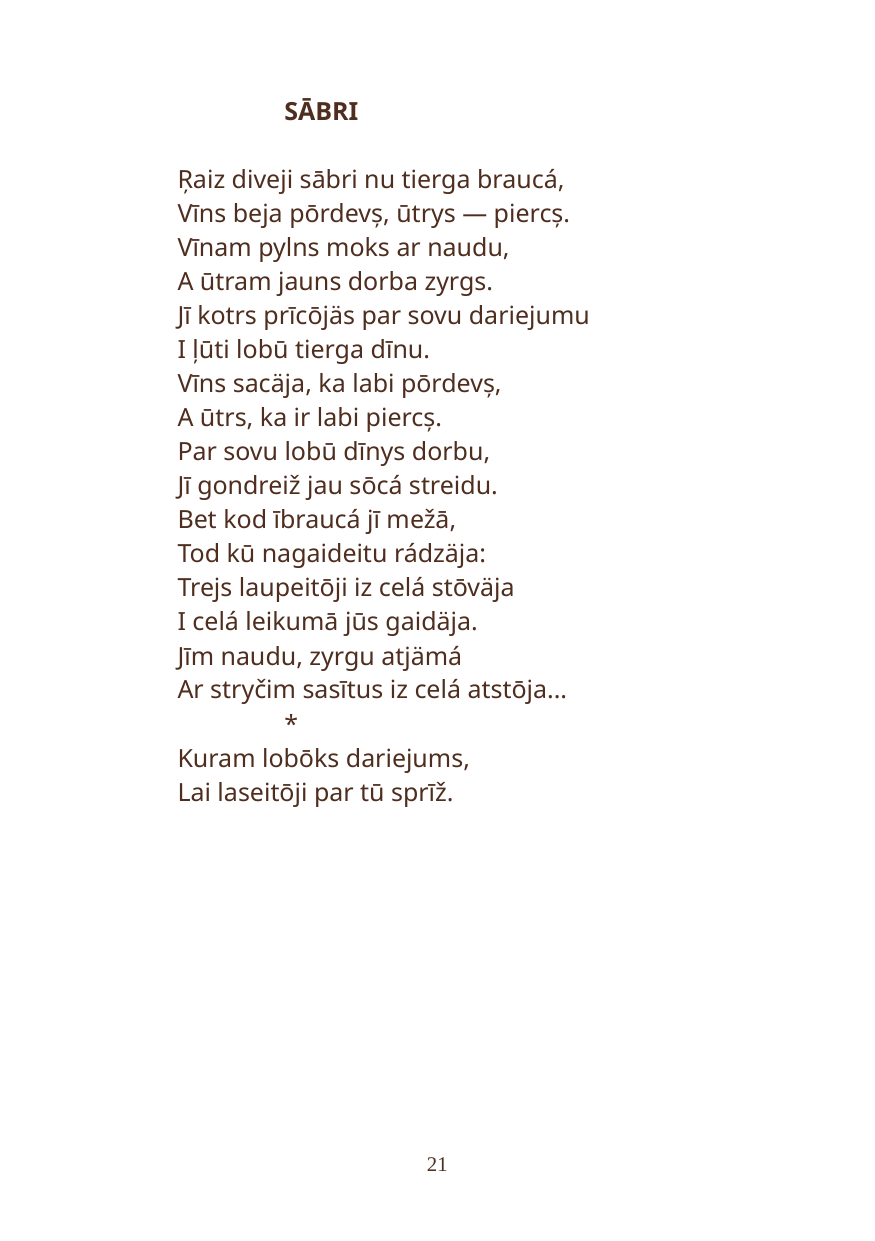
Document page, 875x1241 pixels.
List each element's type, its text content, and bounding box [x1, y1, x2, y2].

text Bet kod ībraucá jī mežā, [177, 502, 815, 536]
text A ūtram jauns dorba zyrgs. [177, 263, 815, 297]
text Jī kotrs prīcōjäs par sovu dariejumu [177, 297, 815, 332]
text Jīm naudu, zyrgu atjämá [177, 638, 815, 672]
text Ar stryčim sasītus iz celá atstōja... [177, 672, 815, 706]
text I celá leikumā jūs gaidäja. [177, 604, 815, 638]
text SĀBRI [177, 93, 815, 127]
text I ļūti lobū tierga dīnu. [177, 332, 815, 366]
text Trejs laupeitōji iz celá stōväja [177, 570, 815, 604]
text Vīns beja pōrdevș, ūtrys — piercș. [177, 195, 815, 229]
text * [177, 706, 815, 740]
text Vīns sacäja, ka labi pōrdevș, [177, 366, 815, 400]
text Jī gondreiž jau sōcá streidu. [177, 468, 815, 502]
text Par sovu lobū dīnys dorbu, [177, 434, 815, 468]
text Kuram lobōks dariejums, [177, 740, 815, 774]
text Tod kū nagaideitu rádzäja: [177, 536, 815, 570]
text A ūtrs, ka ir labi piercș. [177, 400, 815, 434]
text Vīnam pylns moks ar naudu, [177, 229, 815, 263]
text Lai laseitōji par tū sprīž. [177, 774, 815, 808]
text Ŗaiz diveji sābri nu tierga braucá, [177, 161, 815, 195]
